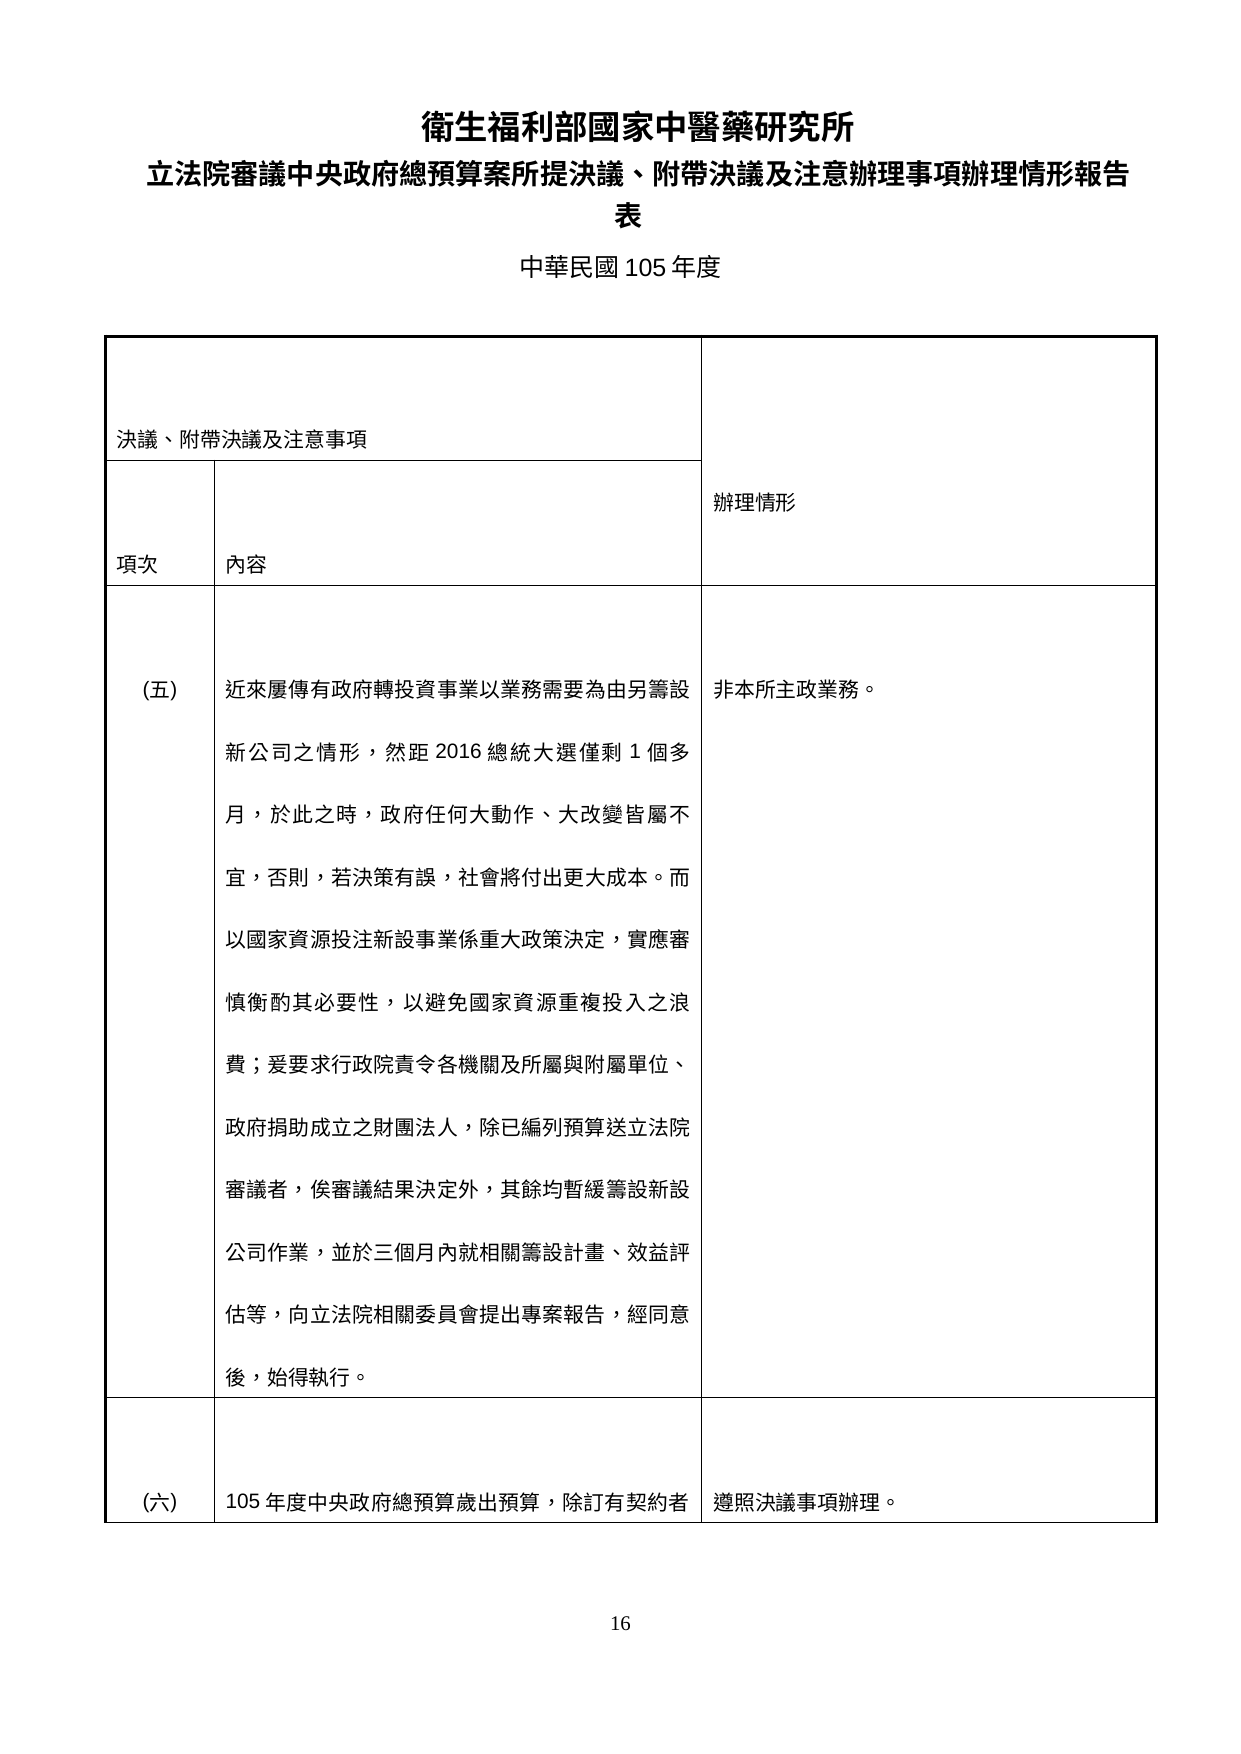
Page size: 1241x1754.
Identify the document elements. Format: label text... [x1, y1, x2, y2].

table_cell (六) [107, 1398, 214, 1522]
table_cell (五) [107, 586, 214, 1397]
table_cell 近來屢傳有政府轉投資事業以業務需要為由另籌設新公司之情形，然距2016總統大選僅剩1個多月，於此之時，政府任何大動作、大改變皆屬不宜，否則，若決策有誤，社會將付出更大成本。而以國家資源投注新設事業係重大政策決定，實應審慎衡酌其必要性，以避免國家資源重複投入之浪費；爰要求行政院責令各機關及所屬與附屬單位、政府捐助成立之財團法人，除已編列預算送立法院審議者，俟審議結果決定外，其餘均暫緩籌設新設公司作業，並於三個月內就相關籌設計畫、效益評估等，向立法院相關委員會提出專案報告，經同意後，始得執行。 [215, 586, 701, 1397]
table_cell 遵照決議事項辦理。 [702, 1398, 1155, 1522]
table_cell 內容 [215, 461, 701, 584]
table_cell 非本所主政業務。 [702, 586, 1155, 1397]
table_cell 項次 [107, 461, 214, 584]
table_header 決議、附帶決議及注意事項 [107, 338, 701, 459]
table_header 辦理情形 [702, 338, 1155, 584]
table_cell 105年度中央政府總預算歲出預算，除訂有契約者 [215, 1398, 701, 1522]
